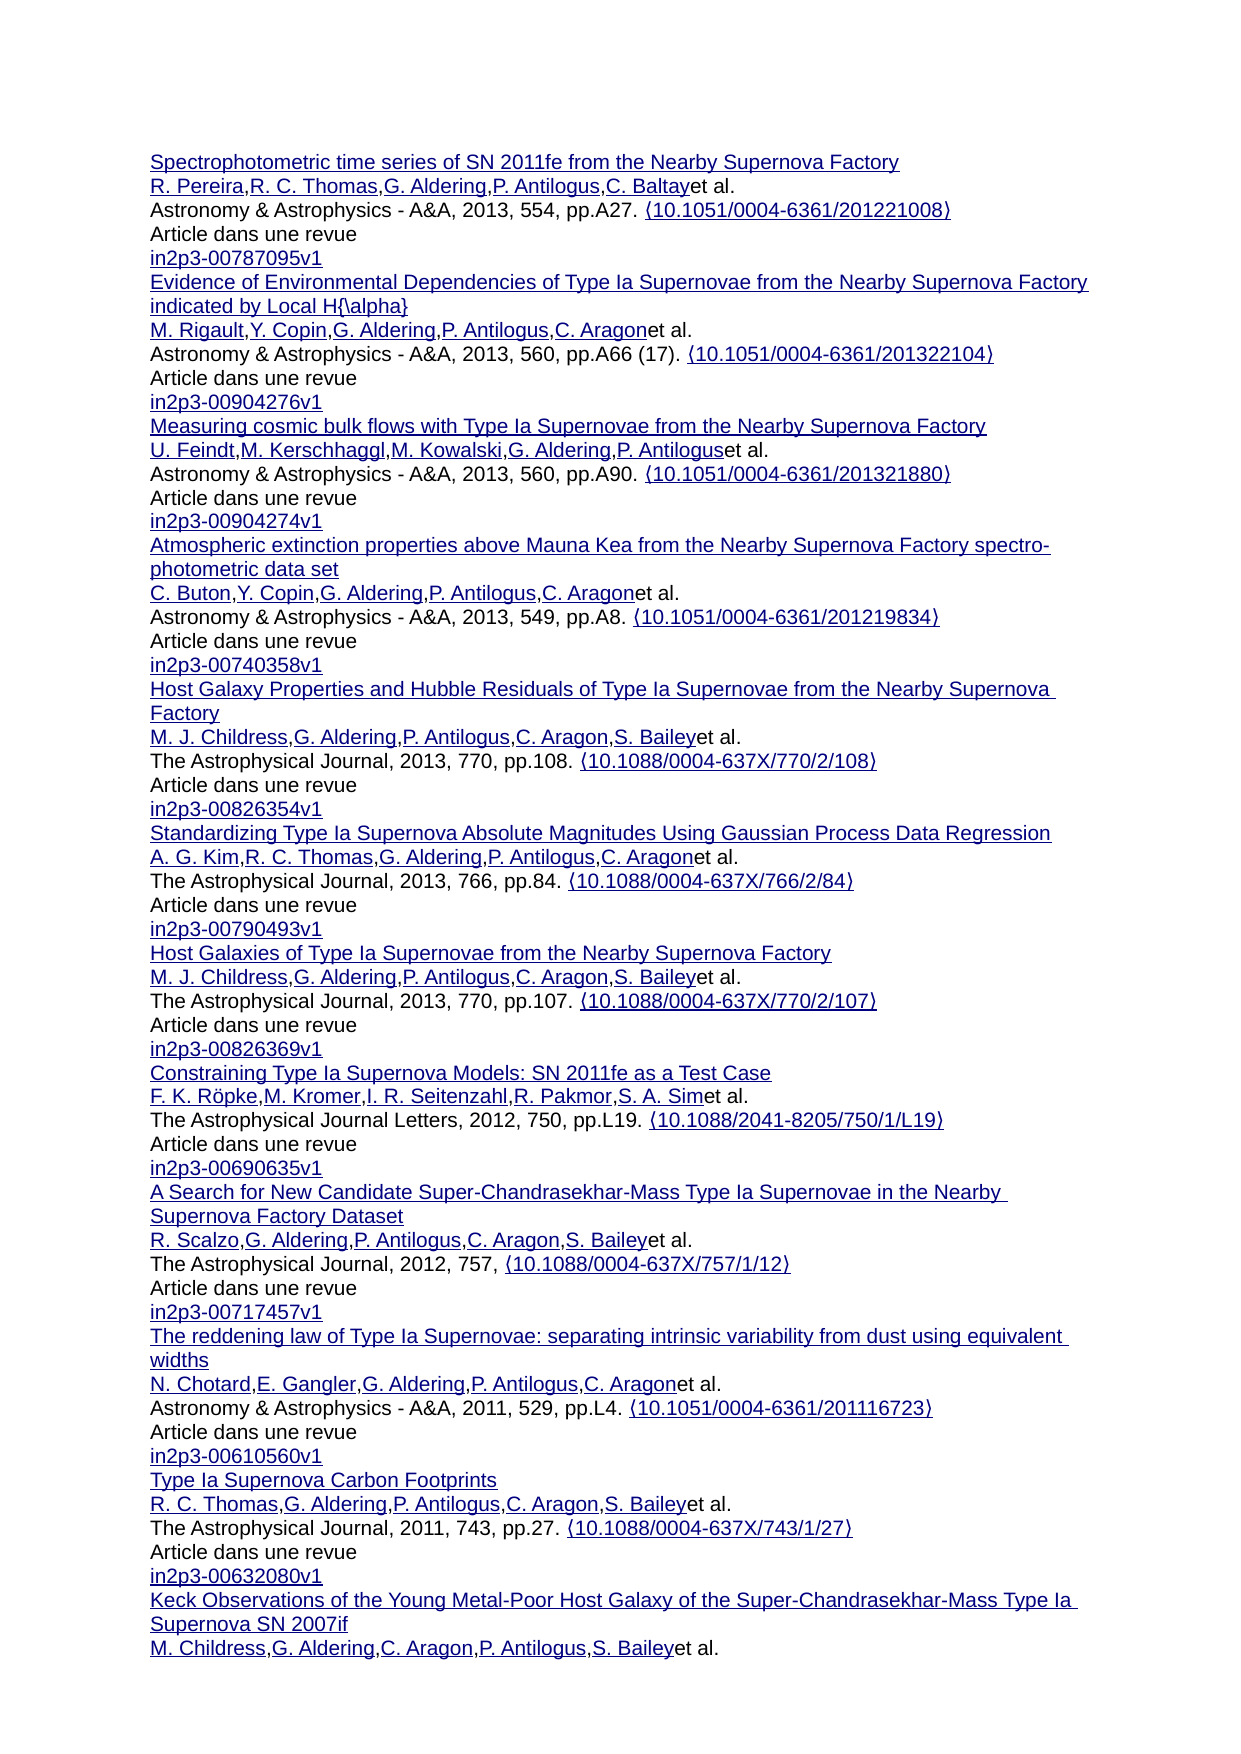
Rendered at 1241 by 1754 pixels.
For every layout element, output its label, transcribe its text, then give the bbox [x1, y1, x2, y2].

table_cell A Search for New Candidate Super-Chandrasekhar-Mass Type Ia Supernovae in the Nearby Supernova Factory Dataset R. Scalzo,G. Aldering,P. Antilogus,C. Aragon,S. Baileyet al. The Astrophysical Journal, 2012, 757, ⟨10.1088/0004-637X/757/1/12⟩ Article dans une revue in2p3-00717457v1 [150, 1180, 1090, 1324]
table_cell Type Ia Supernova Carbon Footprints R. C. Thomas,G. Aldering,P. Antilogus,C. Aragon,S. Baileyet al. The Astrophysical Journal, 2011, 743, pp.27. ⟨10.1088/0004-637X/743/1/27⟩ Article dans une revue in2p3-00632080v1 [150, 1468, 1090, 1587]
table_cell Host Galaxy Properties and Hubble Residuals of Type Ia Supernovae from the Nearby Supernova Factory M. J. Childress,G. Aldering,P. Antilogus,C. Aragon,S. Baileyet al. The Astrophysical Journal, 2013, 770, pp.108. ⟨10.1088/0004-637X/770/2/108⟩ Article dans une revue in2p3-00826354v1 [150, 677, 1090, 821]
table_cell Constraining Type Ia Supernova Models: SN 2011fe as a Test Case F. K. Röpke,M. Kromer,I. R. Seitenzahl,R. Pakmor,S. A. Simet al. The Astrophysical Journal Letters, 2012, 750, pp.L19. ⟨10.1088/2041-8205/750/1/L19⟩ Article dans une revue in2p3-00690635v1 [150, 1060, 1090, 1180]
table_cell Atmospheric extinction properties above Mauna Kea from the Nearby Supernova Factory spectro-photometric data set C. Buton,Y. Copin,G. Aldering,P. Antilogus,C. Aragonet al. Astronomy & Astrophysics - A&A, 2013, 549, pp.A8. ⟨10.1051/0004-6361/201219834⟩ Article dans une revue in2p3-00740358v1 [150, 533, 1090, 677]
table_cell Host Galaxies of Type Ia Supernovae from the Nearby Supernova Factory M. J. Childress,G. Aldering,P. Antilogus,C. Aragon,S. Baileyet al. The Astrophysical Journal, 2013, 770, pp.107. ⟨10.1088/0004-637X/770/2/107⟩ Article dans une revue in2p3-00826369v1 [150, 941, 1090, 1060]
table_cell Spectrophotometric time series of SN 2011fe from the Nearby Supernova Factory R. Pereira,R. C. Thomas,G. Aldering,P. Antilogus,C. Baltayet al. Astronomy & Astrophysics - A&A, 2013, 554, pp.A27. ⟨10.1051/0004-6361/201221008⟩ Article dans une revue in2p3-00787095v1 [150, 150, 1090, 270]
table_cell Measuring cosmic bulk flows with Type Ia Supernovae from the Nearby Supernova Factory U. Feindt,M. Kerschhaggl,M. Kowalski,G. Aldering,P. Antiloguset al. Astronomy & Astrophysics - A&A, 2013, 560, pp.A90. ⟨10.1051/0004-6361/201321880⟩ Article dans une revue in2p3-00904274v1 [150, 414, 1090, 533]
table_cell Standardizing Type Ia Supernova Absolute Magnitudes Using Gaussian Process Data Regression A. G. Kim,R. C. Thomas,G. Aldering,P. Antilogus,C. Aragonet al. The Astrophysical Journal, 2013, 766, pp.84. ⟨10.1088/0004-637X/766/2/84⟩ Article dans une revue in2p3-00790493v1 [150, 821, 1090, 941]
table_cell Keck Observations of the Young Metal-Poor Host Galaxy of the Super-Chandrasekhar-Mass Type Ia Supernova SN 2007if M. Childress,G. Aldering,C. Aragon,P. Antilogus,S. Baileyet al. [150, 1588, 1090, 1659]
table_cell Evidence of Environmental Dependencies of Type Ia Supernovae from the Nearby Supernova Factory indicated by Local H{\alpha} M. Rigault,Y. Copin,G. Aldering,P. Antilogus,C. Aragonet al. Astronomy & Astrophysics - A&A, 2013, 560, pp.A66 (17). ⟨10.1051/0004-6361/201322104⟩ Article dans une revue in2p3-00904276v1 [150, 270, 1090, 413]
table_cell The reddening law of Type Ia Supernovae: separating intrinsic variability from dust using equivalent widths N. Chotard,E. Gangler,G. Aldering,P. Antilogus,C. Aragonet al. Astronomy & Astrophysics - A&A, 2011, 529, pp.L4. ⟨10.1051/0004-6361/201116723⟩ Article dans une revue in2p3-00610560v1 [150, 1324, 1090, 1468]
